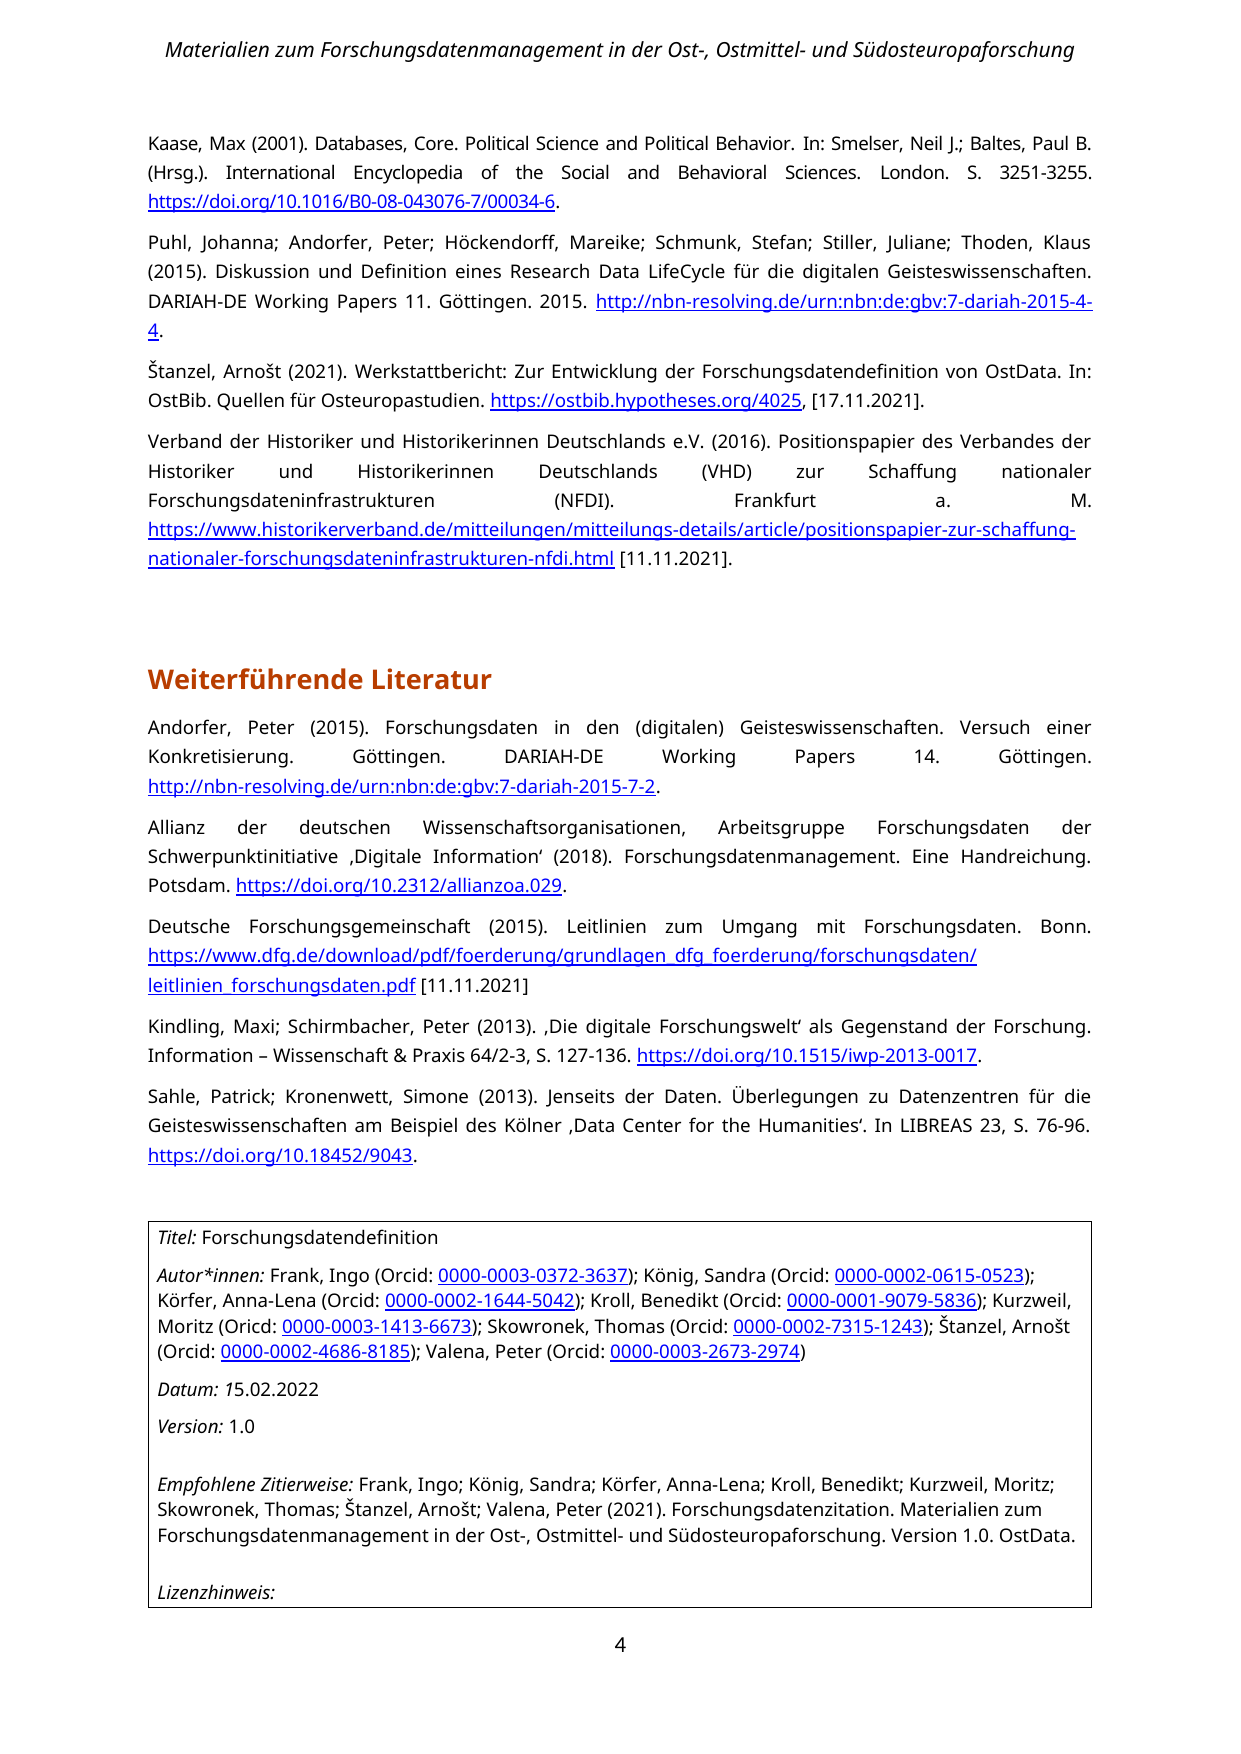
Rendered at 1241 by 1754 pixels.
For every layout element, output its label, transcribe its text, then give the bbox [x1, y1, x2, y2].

text Kindling, Maxi; Schirmbacher, Peter (2013). ‚Die digitale Forschungswelt‘ als Gegenstand der Forschung. Information – Wissenschaft & Praxis 64/2-3, S. 127-136. https://doi.org/10.1515/iwp-2013-0017. [148, 1013, 1092, 1068]
text Štanzel, Arnošt (2021). Werkstattbericht: Zur Entwicklung der Forschungsdatendefinition von OstData. In: OstBib. Quellen für Osteuropastudien. https://ostbib.hypotheses.org/4025, [17.11.2021]. [148, 358, 1092, 413]
text Verband der Historiker und Historikerinnen Deutschlands e.V. (2016). Positionspapier des Verbandes der Historiker und Historikerinnen Deutschlands (VHD) zur Schaffung nationaler Forschungsdateninfrastrukturen (NFDI). Frankfurt a. M. https://www.historikerverband.de/mitteilungen/mitteilungs-details/article/positionspapier-zur-schaffung-nationaler-forschungsdateninfrastrukturen-nfdi.html [11.11.2021]. [148, 429, 1092, 571]
text Autor*innen: Frank, Ingo (Orcid: 0000-0003-0372-3637); König, Sandra (Orcid: 0000-0002-0615-0523); Körfer, Anna-Lena (Orcid: 0000-0002-1644-5042); Kroll, Benedikt (Orcid: 0000-0001-9079-5836); Kurzweil, Moritz (Oricd: 0000-0003-1413-6673); Skowronek, Thomas (Orcid: 0000-0002-7315-1243); Štanzel, Arnošt (Orcid: 0000-0002-4686-8185); Valena, Peter (Orcid: 0000-0003-2673-2974) [149, 1259, 1091, 1364]
text Empfohlene Zitierweise: Frank, Ingo; König, Sandra; Körfer, Anna-Lena; Kroll, Benedikt; Kurzweil, Moritz; Skowronek, Thomas; Štanzel, Arnošt; Valena, Peter (2021). Forschungsdatenzitation. Materialien zum Forschungsdatenmanagement in der Ost-, Ostmittel- und Südosteuropaforschung. Version 1.0. OstData. [149, 1468, 1091, 1547]
text Sahle, Patrick; Kronenwett, Simone (2013). Jenseits der Daten. Überlegungen zu Datenzentren für die Geisteswissenschaften am Beispiel des Kölner ‚Data Center for the Humanities‘. In LIBREAS 23, S. 76-96. https://doi.org/10.18452/9043. [148, 1083, 1092, 1167]
text Lizenzhinweis: [149, 1576, 1091, 1607]
text Kaase, Max (2001). Databases, Core. Political Science and Political Behavior. In: Smelser, Neil J.; Baltes, Paul B. (Hrsg.). International Encyclopedia of the Social and Behavioral Sciences. London. S. 3251-3255. https://doi.org/10.1016/B0-08-043076-7/00034-6. [148, 130, 1092, 214]
text Allianz der deutschen Wissenschaftsorganisationen, Arbeitsgruppe Forschungsdaten der Schwerpunktinitiative ‚Digitale Information‘ (2018). Forschungsdatenmanagement. Eine Handreichung. Potsdam. https://doi.org/10.2312/allianzoa.029. [148, 814, 1092, 898]
text Deutsche Forschungsgemeinschaft (2015). Leitlinien zum Umgang mit Forschungsdaten. Bonn. https://www.dfg.de/download/pdf/foerderung/grundlagen_dfg_foerderung/forschungsdaten/leitlinien_forschungsdaten.pdf [11.11.2021] [148, 913, 1092, 998]
text Datum: 15.02.2022 [149, 1373, 1091, 1402]
subtitle Weiterführende Literatur [148, 660, 1092, 697]
text Version: 1.0 [149, 1411, 1091, 1439]
text Titel: Forschungsdatendefinition [149, 1222, 1091, 1250]
text Puhl, Johanna; Andorfer, Peter; Höckendorff, Mareike; Schmunk, Stefan; Stiller, Juliane; Thoden, Klaus (2015). Diskussion und Definition eines Research Data LifeCycle für die digitalen Geisteswissenschaften. DARIAH-DE Working Papers 11. Göttingen. 2015. http://nbn-resolving.de/urn:nbn:de:gbv:7-dariah-2015-4-4. [148, 229, 1092, 343]
text Andorfer, Peter (2015). Forschungsdaten in den (digitalen) Geisteswissenschaften. Versuch einer Konkretisierung. Göttingen. DARIAH-DE Working Papers 14. Göttingen. http://nbn-resolving.de/urn:nbn:de:gbv:7-dariah-2015-7-2. [148, 714, 1092, 798]
